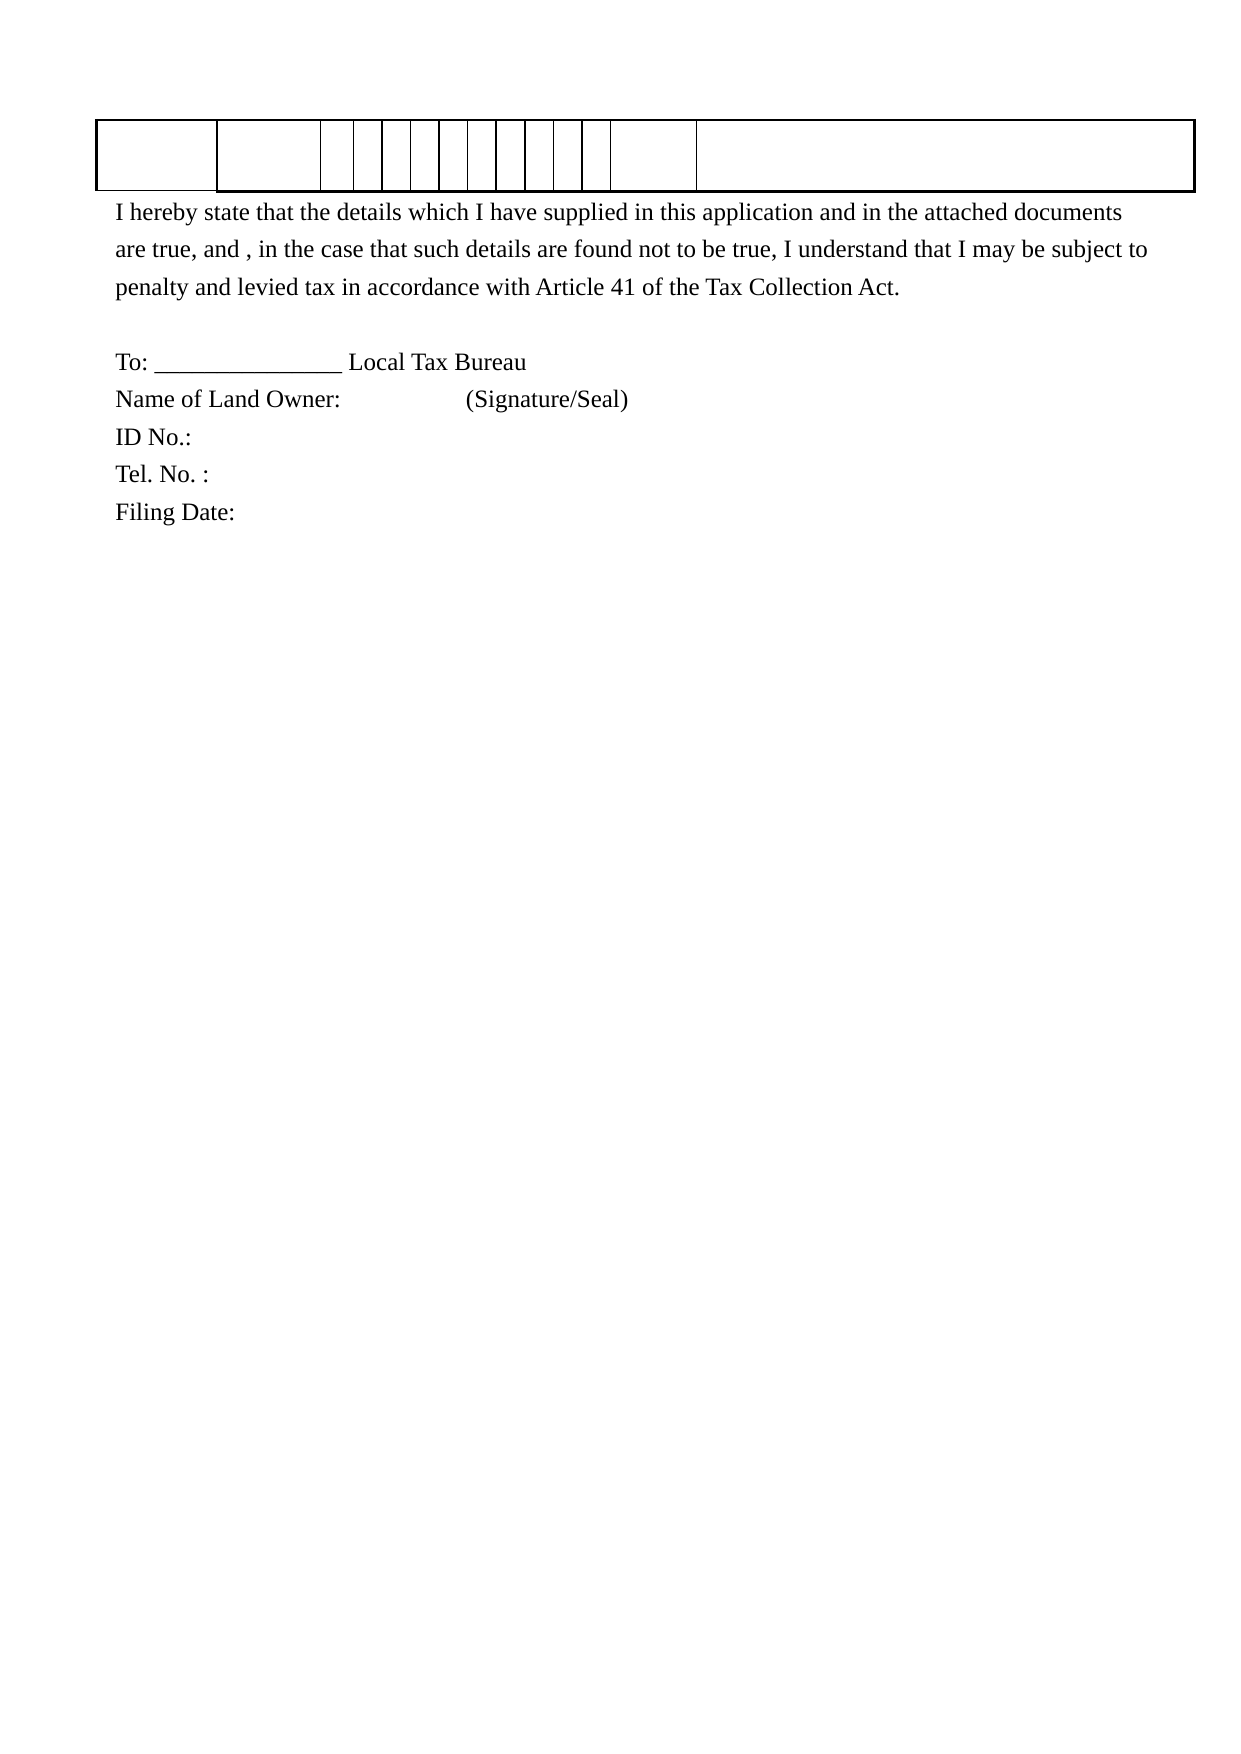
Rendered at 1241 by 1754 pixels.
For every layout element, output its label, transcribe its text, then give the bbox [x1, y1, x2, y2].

table_cell [497, 121, 524, 190]
table_cell [354, 121, 381, 190]
text Filing Date: [115, 493, 1134, 530]
table_cell [98, 121, 216, 190]
table_cell [218, 121, 320, 190]
table_cell [697, 121, 1193, 190]
text I hereby state that the details which I have supplied in this application and in the attached documents are true, and , in the case that such details are found not to be true, I understand that I may be subject to penalty and levied tax in accordance with Article 41 of the Tax Collection Act. [115, 193, 1149, 305]
text ID No.: [115, 418, 1134, 455]
text Name of Land Owner: (Signature/Seal) [115, 380, 1134, 418]
table_cell [383, 121, 410, 190]
table_cell [411, 121, 438, 190]
table_cell [440, 121, 467, 190]
table_cell [583, 121, 610, 190]
table_cell [554, 121, 581, 190]
text Tel. No. : [115, 455, 1134, 493]
text To: _______________ Local Tax Bureau [115, 343, 1134, 380]
table_cell [468, 121, 495, 190]
table_cell [526, 121, 553, 190]
table_cell [611, 121, 696, 190]
table_cell [321, 121, 353, 190]
